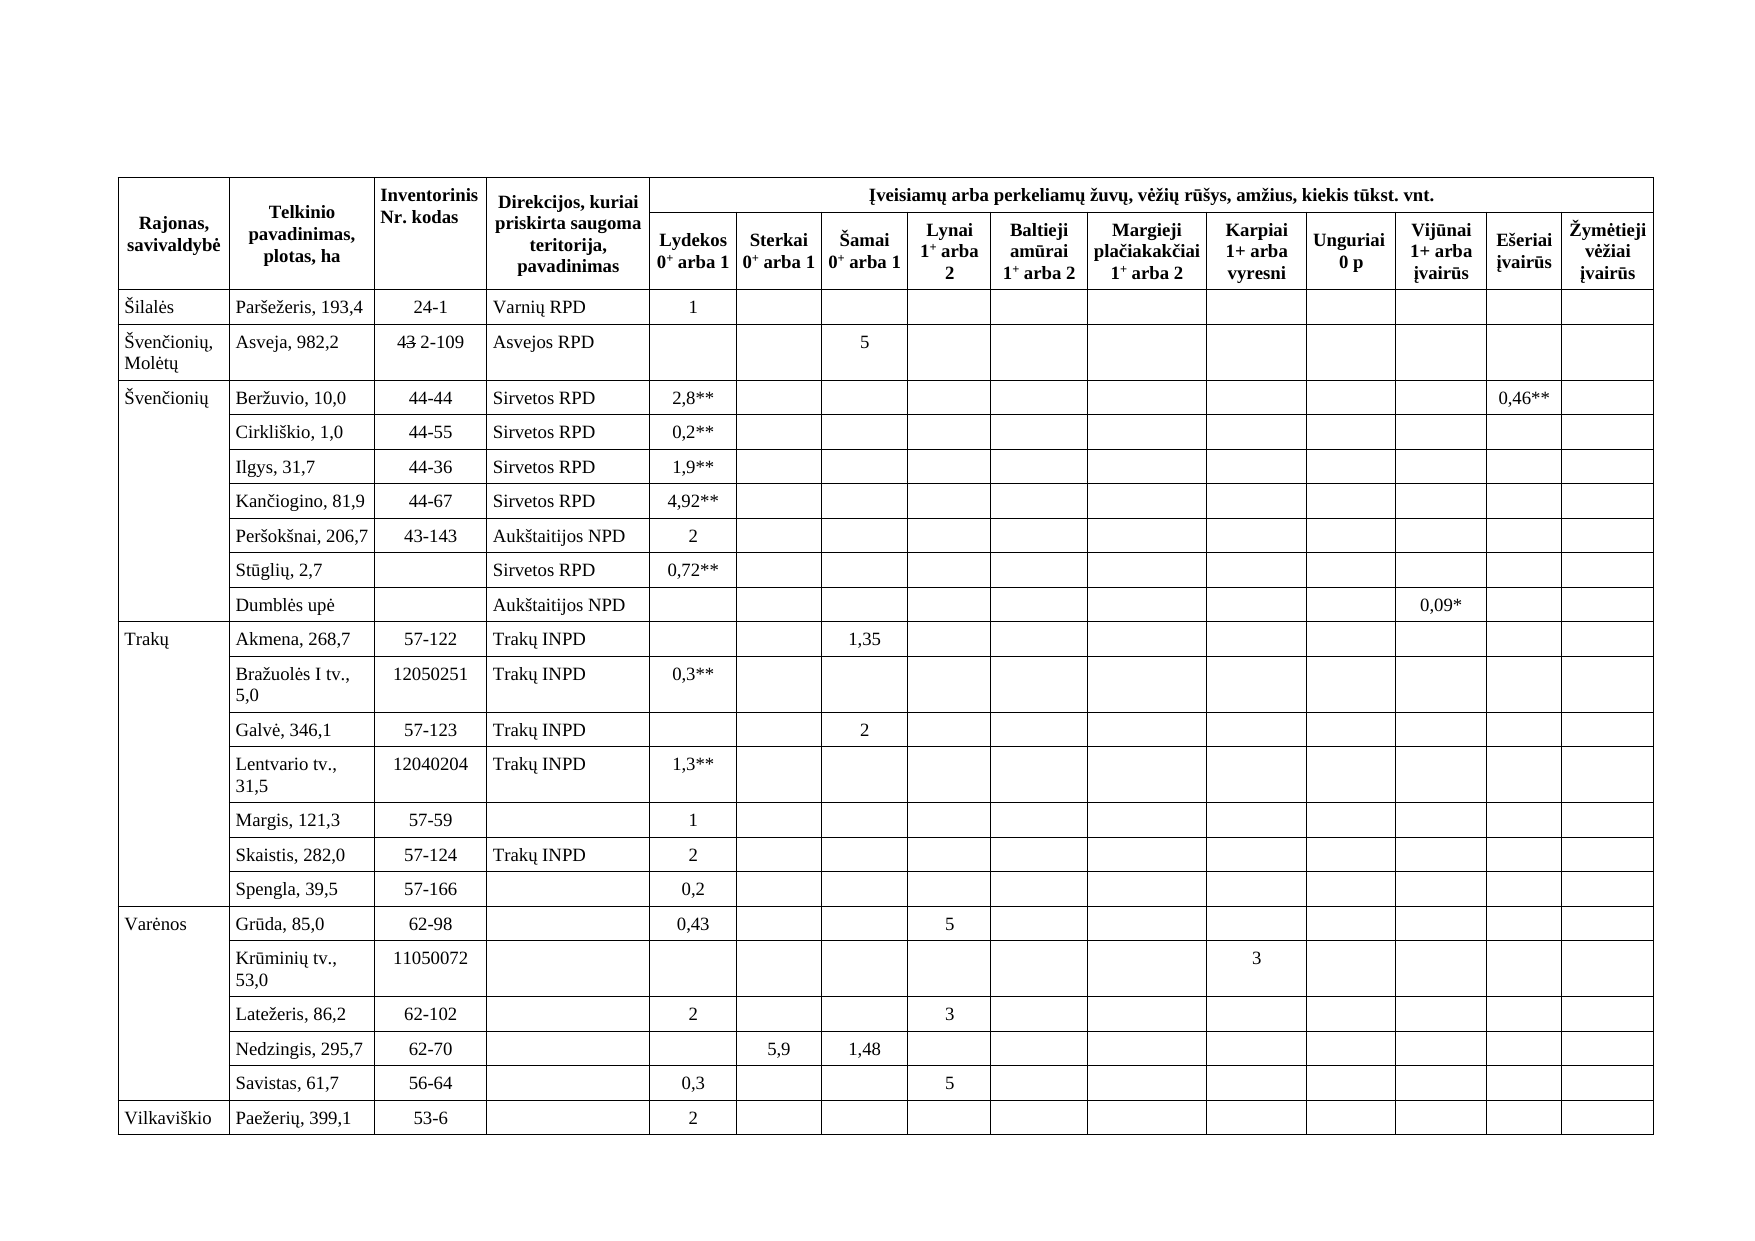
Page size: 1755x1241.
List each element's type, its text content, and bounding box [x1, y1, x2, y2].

table_cell Aukštaitijos NPD [487, 588, 649, 621]
table_cell [908, 713, 990, 746]
table_cell Švenčionių, Molėtų [119, 325, 229, 380]
table_cell [1307, 941, 1395, 996]
table_cell 62-102 [375, 997, 486, 1031]
table_cell 24-1 [375, 290, 486, 324]
table_cell [1307, 381, 1395, 414]
table_cell [1562, 657, 1653, 712]
table_cell Stūglių, 2,7 [230, 553, 374, 587]
table_cell [737, 415, 821, 449]
table_cell [908, 622, 990, 656]
table_cell [822, 1066, 907, 1099]
table_cell 57-123 [375, 713, 486, 746]
table_cell [822, 747, 907, 802]
table_cell [1562, 325, 1653, 380]
table_cell 57-124 [375, 838, 486, 871]
table_cell [908, 838, 990, 871]
table_cell 0,09* [1396, 588, 1486, 621]
table_cell [1396, 484, 1486, 518]
table_cell [1487, 1101, 1561, 1134]
table_cell [991, 997, 1087, 1031]
table_header Direkcijos, kuriai priskirta saugoma teritorija, pavadinimas [487, 178, 649, 289]
table_cell 3 [1207, 941, 1306, 996]
table_cell [1487, 450, 1561, 483]
table_cell [737, 484, 821, 518]
table_cell [822, 941, 907, 996]
table_cell Trakų INPD [487, 838, 649, 871]
table_cell 2 [650, 838, 736, 871]
table_cell [1307, 657, 1395, 712]
table_cell [822, 415, 907, 449]
table_cell 5 [908, 907, 990, 940]
table_cell [1207, 657, 1306, 712]
table_cell Margis, 121,3 [230, 803, 374, 837]
table_cell [1562, 872, 1653, 906]
table_cell 5 [908, 1066, 990, 1099]
table_cell [737, 838, 821, 871]
table_cell 44-67 [375, 484, 486, 518]
table_cell [908, 290, 990, 324]
table_cell Trakų INPD [487, 622, 649, 656]
table_cell [822, 1101, 907, 1134]
table_cell Kančiogino, 81,9 [230, 484, 374, 518]
table_cell Lynai 1+ arba 2 [908, 213, 990, 289]
table_cell 0,43 [650, 907, 736, 940]
table_cell [1088, 622, 1206, 656]
table_cell [908, 381, 990, 414]
table_cell [822, 657, 907, 712]
table_cell 0,3** [650, 657, 736, 712]
table_cell [1088, 1032, 1206, 1065]
table_cell [737, 1066, 821, 1099]
table_cell [1088, 941, 1206, 996]
table_cell [1307, 907, 1395, 940]
table_cell [1088, 381, 1206, 414]
table_cell [908, 657, 990, 712]
table_cell [1562, 713, 1653, 746]
table_cell [1562, 1066, 1653, 1099]
table_cell [1487, 415, 1561, 449]
table_cell [1562, 450, 1653, 483]
table_cell [1396, 1032, 1486, 1065]
table_cell 5 [822, 325, 907, 380]
table_cell [822, 381, 907, 414]
table_cell [1396, 747, 1486, 802]
table_cell [908, 325, 990, 380]
table_cell [991, 415, 1087, 449]
table_cell [1396, 872, 1486, 906]
table_cell [1207, 622, 1306, 656]
table_cell [1396, 450, 1486, 483]
table_cell [991, 941, 1087, 996]
table_cell [1307, 1066, 1395, 1099]
table_cell [991, 1066, 1087, 1099]
table_cell Aukštaitijos NPD [487, 519, 649, 552]
table_cell [1088, 1101, 1206, 1134]
table_cell 0,2** [650, 415, 736, 449]
table_cell [822, 872, 907, 906]
table_cell [1088, 415, 1206, 449]
table_cell 1,48 [822, 1032, 907, 1065]
table_cell 2 [822, 713, 907, 746]
table_cell [1307, 622, 1395, 656]
table_cell [650, 325, 736, 380]
table_cell [1307, 519, 1395, 552]
table_cell [650, 713, 736, 746]
table_cell Trakų [119, 622, 229, 906]
table_cell Lentvario tv., 31,5 [230, 747, 374, 802]
table_cell Dumblės upė [230, 588, 374, 621]
table_cell [908, 415, 990, 449]
table_cell [1562, 381, 1653, 414]
table_cell [1207, 450, 1306, 483]
table_cell [822, 290, 907, 324]
table_cell 12050251 [375, 657, 486, 712]
table_cell [1207, 907, 1306, 940]
table_header Rajonas, savivaldybė [119, 178, 229, 289]
table_cell [1487, 553, 1561, 587]
table_cell [737, 622, 821, 656]
table_cell [908, 1032, 990, 1065]
table_cell [1396, 622, 1486, 656]
table_cell [487, 1032, 649, 1065]
table_cell [1396, 519, 1486, 552]
table_cell 44-36 [375, 450, 486, 483]
table_cell [991, 381, 1087, 414]
table_cell 44-44 [375, 381, 486, 414]
table_cell [650, 588, 736, 621]
table_cell 0,72** [650, 553, 736, 587]
table_cell Unguriai 0 p [1307, 213, 1395, 289]
table_cell [1562, 907, 1653, 940]
table_cell Lydekos 0+ arba 1 [650, 213, 736, 289]
table_cell [1487, 713, 1561, 746]
table_cell Paežerių, 399,1 [230, 1101, 374, 1134]
table_cell [822, 588, 907, 621]
table_cell [1207, 1032, 1306, 1065]
table_cell [1088, 519, 1206, 552]
table_cell [1307, 1032, 1395, 1065]
table_cell [1562, 588, 1653, 621]
table_cell [1207, 290, 1306, 324]
table_cell [822, 997, 907, 1031]
table_cell [650, 622, 736, 656]
table_cell [737, 588, 821, 621]
table_cell [1562, 941, 1653, 996]
table_cell [487, 872, 649, 906]
table_cell Varnių RPD [487, 290, 649, 324]
table_cell [991, 325, 1087, 380]
table_cell [1487, 290, 1561, 324]
table_cell [1487, 519, 1561, 552]
table_cell [908, 588, 990, 621]
table_cell [1207, 553, 1306, 587]
table_cell Vilkaviškio [119, 1101, 229, 1134]
table_cell [991, 450, 1087, 483]
table_cell [487, 1101, 649, 1134]
table_cell 43 2-109 [375, 325, 486, 380]
table_cell [1562, 1032, 1653, 1065]
table_cell [1396, 290, 1486, 324]
table_cell 43-143 [375, 519, 486, 552]
table_cell [487, 997, 649, 1031]
table_cell [1207, 803, 1306, 837]
table_header Inventorinis Nr. kodas [375, 178, 486, 289]
table_cell 1,35 [822, 622, 907, 656]
table_header Įveisiamų arba perkeliamų žuvų, vėžių rūšys, amžius, kiekis tūkst. vnt. [650, 178, 1653, 212]
table_cell 1 [650, 803, 736, 837]
table_cell [1088, 803, 1206, 837]
table_cell [1487, 325, 1561, 380]
table_cell 2 [650, 519, 736, 552]
table_cell [1207, 713, 1306, 746]
table_cell [1307, 588, 1395, 621]
table_cell Asveja, 982,2 [230, 325, 374, 380]
table_cell Krūminių tv., 53,0 [230, 941, 374, 996]
table_cell [1562, 290, 1653, 324]
table_cell [1396, 325, 1486, 380]
table_cell Nedzingis, 295,7 [230, 1032, 374, 1065]
table_cell [1487, 803, 1561, 837]
table_cell Žymėtieji vėžiai įvairūs [1562, 213, 1653, 289]
table_cell [1207, 1066, 1306, 1099]
table_cell Trakų INPD [487, 713, 649, 746]
table_cell [1396, 553, 1486, 587]
table_cell 57-59 [375, 803, 486, 837]
table_cell 0,46** [1487, 381, 1561, 414]
table_cell Margieji plačiakakčiai 1+ arba 2 [1088, 213, 1206, 289]
table_cell 2,8** [650, 381, 736, 414]
table_cell [1487, 657, 1561, 712]
table_cell [1207, 381, 1306, 414]
table_cell [1088, 484, 1206, 518]
table_header Telkinio pavadinimas, plotas, ha [230, 178, 374, 289]
table_cell 5,9 [737, 1032, 821, 1065]
table_cell [1307, 803, 1395, 837]
table_cell Skaistis, 282,0 [230, 838, 374, 871]
table_cell [1396, 941, 1486, 996]
table_cell [908, 553, 990, 587]
table_cell [487, 941, 649, 996]
table_cell [1307, 290, 1395, 324]
table_cell 4,92** [650, 484, 736, 518]
table_cell [991, 290, 1087, 324]
table_cell [375, 553, 486, 587]
table_cell [1396, 381, 1486, 414]
table_cell [991, 1032, 1087, 1065]
table_cell [737, 450, 821, 483]
table_cell [1307, 553, 1395, 587]
table_cell [908, 519, 990, 552]
table_cell [1487, 588, 1561, 621]
table_cell [991, 747, 1087, 802]
table_cell [1487, 872, 1561, 906]
table_cell [1562, 622, 1653, 656]
table_cell [991, 622, 1087, 656]
table_cell [1207, 415, 1306, 449]
table_cell [1307, 1101, 1395, 1134]
table_cell [487, 803, 649, 837]
table_cell [487, 907, 649, 940]
table_cell 12040204 [375, 747, 486, 802]
table_cell [908, 941, 990, 996]
table_cell [737, 803, 821, 837]
table_cell [908, 1101, 990, 1134]
table_cell 11050072 [375, 941, 486, 996]
table_cell [1396, 1066, 1486, 1099]
table_cell Paršežeris, 193,4 [230, 290, 374, 324]
table_cell [737, 713, 821, 746]
table_cell [1487, 484, 1561, 518]
table_cell [1562, 519, 1653, 552]
table_cell 3 [908, 997, 990, 1031]
table_cell Asvejos RPD [487, 325, 649, 380]
table_cell [1088, 553, 1206, 587]
table_cell [1207, 1101, 1306, 1134]
table_cell [908, 450, 990, 483]
table_cell [991, 872, 1087, 906]
table_cell Ilgys, 31,7 [230, 450, 374, 483]
table_cell Sirvetos RPD [487, 415, 649, 449]
table_cell [1396, 997, 1486, 1031]
table_cell Galvė, 346,1 [230, 713, 374, 746]
table_cell [991, 519, 1087, 552]
table_cell [908, 747, 990, 802]
table_cell [822, 553, 907, 587]
table_cell [1307, 450, 1395, 483]
table_cell [1396, 803, 1486, 837]
table_cell [1307, 997, 1395, 1031]
table_cell [991, 657, 1087, 712]
table_cell [1487, 1032, 1561, 1065]
table_cell [1207, 838, 1306, 871]
table_cell [1207, 484, 1306, 518]
table_cell [1562, 803, 1653, 837]
table_cell [737, 325, 821, 380]
table_cell [1088, 872, 1206, 906]
table_cell [991, 588, 1087, 621]
table_cell Cirkliškio, 1,0 [230, 415, 374, 449]
table_cell [1487, 907, 1561, 940]
table_cell [737, 553, 821, 587]
table_cell [991, 713, 1087, 746]
table_cell [822, 519, 907, 552]
table_cell [1088, 907, 1206, 940]
table_cell [737, 872, 821, 906]
table_cell [1396, 838, 1486, 871]
table_cell 57-166 [375, 872, 486, 906]
table_cell 57-122 [375, 622, 486, 656]
table_cell [822, 803, 907, 837]
table_cell [1562, 1101, 1653, 1134]
table_cell Savistas, 61,7 [230, 1066, 374, 1099]
table_cell [1487, 838, 1561, 871]
table_cell [1088, 713, 1206, 746]
table_cell Beržuvio, 10,0 [230, 381, 374, 414]
table_cell [1487, 747, 1561, 802]
table_cell [1562, 997, 1653, 1031]
table_cell [991, 803, 1087, 837]
table_cell [991, 838, 1087, 871]
table_cell [822, 838, 907, 871]
table_cell Karpiai 1+ arba vyresni [1207, 213, 1306, 289]
table_cell [1307, 747, 1395, 802]
table_cell [1562, 747, 1653, 802]
table_cell [737, 381, 821, 414]
table_cell [650, 941, 736, 996]
table_cell Švenčionių [119, 381, 229, 621]
table_cell 62-98 [375, 907, 486, 940]
table_cell 2 [650, 1101, 736, 1134]
table_cell [487, 1066, 649, 1099]
table_cell [1307, 484, 1395, 518]
table_cell [1207, 519, 1306, 552]
table_cell [1562, 484, 1653, 518]
table_cell [1307, 872, 1395, 906]
table_cell [1088, 450, 1206, 483]
table_cell [1207, 997, 1306, 1031]
table_cell Trakų INPD [487, 747, 649, 802]
table_cell [650, 1032, 736, 1065]
table_cell [1396, 713, 1486, 746]
table_cell 62-70 [375, 1032, 486, 1065]
table_cell [1088, 997, 1206, 1031]
table_cell [991, 553, 1087, 587]
table_cell [1307, 713, 1395, 746]
table_cell [1207, 747, 1306, 802]
table_cell [991, 484, 1087, 518]
table_cell Sterkai 0+ arba 1 [737, 213, 821, 289]
table_cell Šilalės [119, 290, 229, 324]
table_cell [737, 997, 821, 1031]
table_cell 44-55 [375, 415, 486, 449]
table_cell Grūda, 85,0 [230, 907, 374, 940]
table_cell [991, 1101, 1087, 1134]
table_cell [1307, 415, 1395, 449]
table_cell 0,3 [650, 1066, 736, 1099]
table_cell 1,9** [650, 450, 736, 483]
table_cell [1207, 588, 1306, 621]
table_cell [1396, 1101, 1486, 1134]
table_cell Sirvetos RPD [487, 553, 649, 587]
table_cell [822, 484, 907, 518]
table_cell [822, 450, 907, 483]
table_cell 53-6 [375, 1101, 486, 1134]
table_cell 1,3** [650, 747, 736, 802]
table_cell Baltieji amūrai 1+ arba 2 [991, 213, 1087, 289]
table_cell [1487, 1066, 1561, 1099]
table_cell Bražuolės I tv., 5,0 [230, 657, 374, 712]
table_cell [1562, 415, 1653, 449]
table_cell [1088, 657, 1206, 712]
table_cell Sirvetos RPD [487, 381, 649, 414]
table_cell Peršokšnai, 206,7 [230, 519, 374, 552]
table_cell Sirvetos RPD [487, 484, 649, 518]
table_cell Sirvetos RPD [487, 450, 649, 483]
table_cell [737, 290, 821, 324]
table_cell [1088, 588, 1206, 621]
table_cell Trakų INPD [487, 657, 649, 712]
table_cell [1088, 1066, 1206, 1099]
table_cell [1396, 415, 1486, 449]
table_cell [1088, 325, 1206, 380]
table_cell [1207, 325, 1306, 380]
table_cell Spengla, 39,5 [230, 872, 374, 906]
table_cell [1207, 872, 1306, 906]
table_cell [1088, 747, 1206, 802]
table_cell [822, 907, 907, 940]
table_cell Varėnos [119, 907, 229, 1099]
table_cell [737, 1101, 821, 1134]
table_cell [908, 872, 990, 906]
table_cell Šamai 0+ arba 1 [822, 213, 907, 289]
table_cell [1562, 553, 1653, 587]
table_cell [737, 747, 821, 802]
table_cell 56-64 [375, 1066, 486, 1099]
table_cell [1396, 907, 1486, 940]
table_cell [737, 941, 821, 996]
table_cell 0,2 [650, 872, 736, 906]
table_cell 1 [650, 290, 736, 324]
table_cell [1088, 838, 1206, 871]
table_cell [1396, 657, 1486, 712]
table_cell [375, 588, 486, 621]
table_cell [1487, 997, 1561, 1031]
table_cell [991, 907, 1087, 940]
table_cell [737, 519, 821, 552]
table_cell [1088, 290, 1206, 324]
table_cell [1562, 838, 1653, 871]
table_cell [1307, 838, 1395, 871]
table_cell Ešeriai įvairūs [1487, 213, 1561, 289]
table_cell [1487, 622, 1561, 656]
table_cell [1487, 941, 1561, 996]
table_cell [737, 657, 821, 712]
table_cell [1307, 325, 1395, 380]
table_cell Akmena, 268,7 [230, 622, 374, 656]
table_cell Vijūnai 1+ arba įvairūs [1396, 213, 1486, 289]
table_cell [908, 484, 990, 518]
table_cell [908, 803, 990, 837]
table_cell 2 [650, 997, 736, 1031]
table_cell Latežeris, 86,2 [230, 997, 374, 1031]
table_cell [737, 907, 821, 940]
